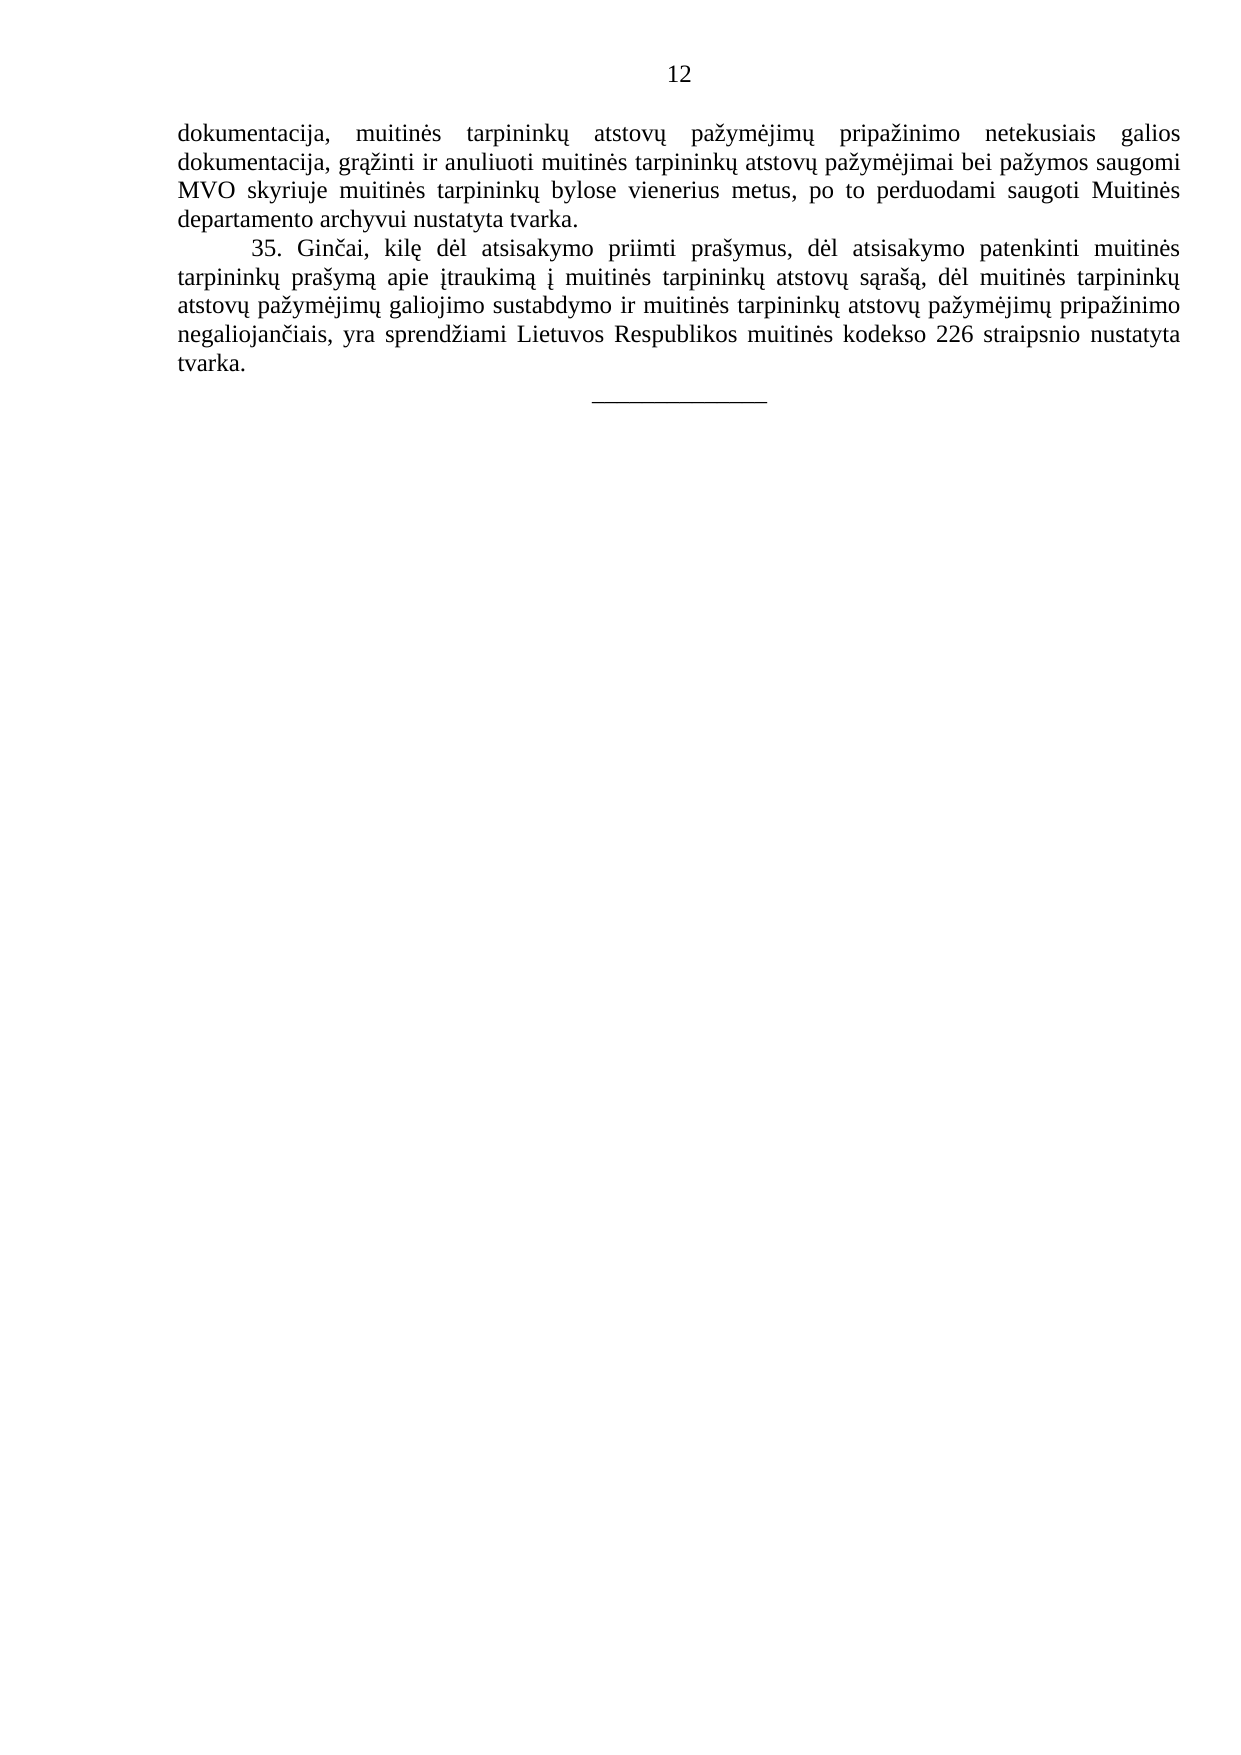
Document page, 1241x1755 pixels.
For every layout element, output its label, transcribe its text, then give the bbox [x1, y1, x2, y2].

text ______________ [177, 377, 1181, 406]
text 35. Ginčai, kilę dėl atsisakymo priimti prašymus, dėl atsisakymo patenkinti muitinės tarpininkų prašymą apie įtraukimą į muitinės tarpininkų atstovų sąrašą, dėl muitinės tarpininkų atstovų pažymėjimų galiojimo sustabdymo ir muitinės tarpininkų atstovų pažymėjimų pripažinimo negaliojančiais, yra sprendžiami Lietuvos Respublikos muitinės kodekso 226 straipsnio nustatyta tvarka. [177, 233, 1181, 377]
text dokumentacija, muitinės tarpininkų atstovų pažymėjimų pripažinimo netekusiais galios dokumentacija, grąžinti ir anuliuoti muitinės tarpininkų atstovų pažymėjimai bei pažymos saugomi MVO skyriuje muitinės tarpininkų bylose vienerius metus, po to perduodami saugoti Muitinės departamento archyvui nustatyta tvarka. [177, 118, 1181, 233]
